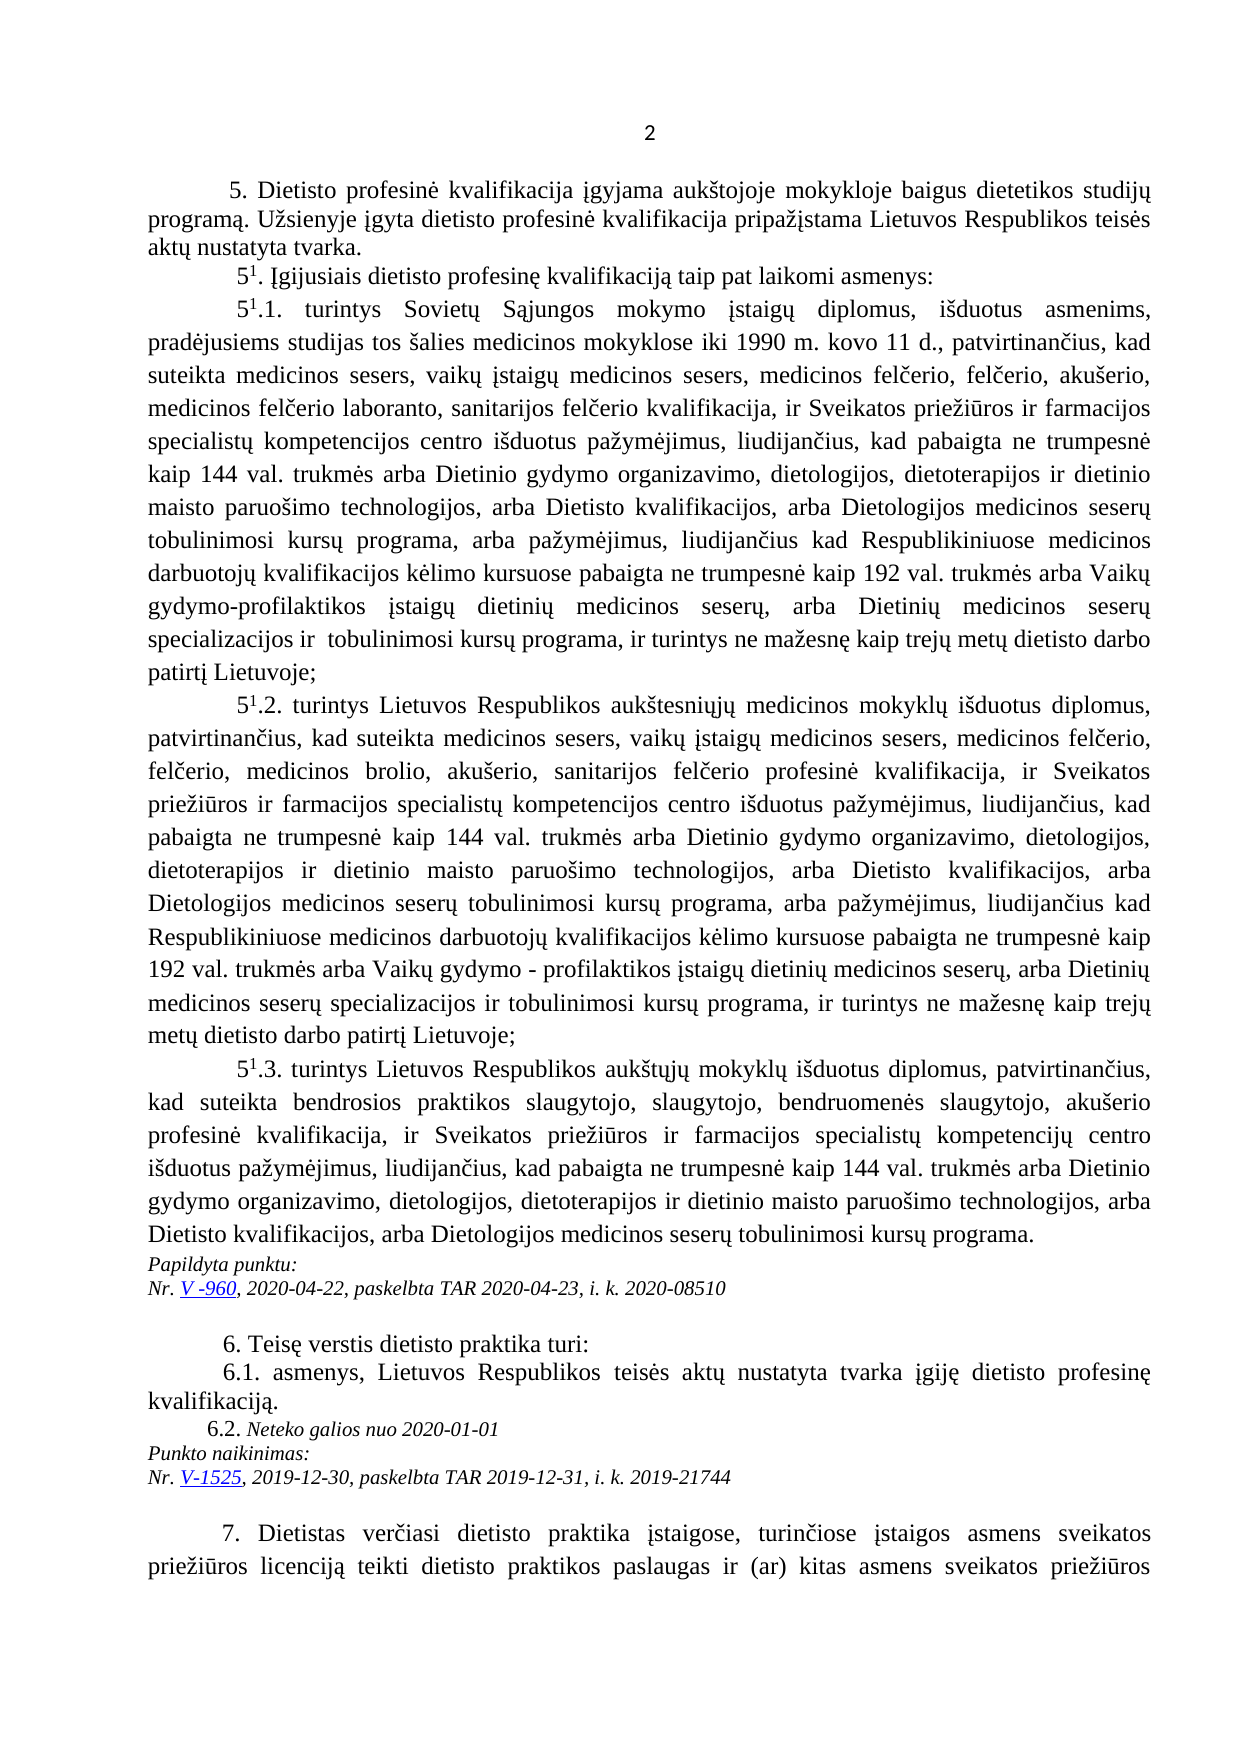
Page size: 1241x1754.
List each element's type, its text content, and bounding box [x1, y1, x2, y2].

text Nr. V -960, 2020-04-22, paskelbta TAR 2020-04-23, i. k. 2020-08510 [148, 1276, 1152, 1300]
text 51.1. turintys Sovietų Sąjungos mokymo įstaigų diplomus, išduotus asmenims, pradėjusiems studijas tos šalies medicinos mokyklose iki 1990 m. kovo 11 d., patvirtinančius, kad suteikta medicinos sesers, vaikų įstaigų medicinos sesers, medicinos felčerio, felčerio, akušerio, medicinos felčerio laboranto, sanitarijos felčerio kvalifikacija, ir Sveikatos priežiūros ir farmacijos specialistų kompetencijos centro išduotus pažymėjimus, liudijančius, kad pabaigta ne trumpesnė kaip 144 val. trukmės arba Dietinio gydymo organizavimo, dietologijos, dietoterapijos ir dietinio maisto paruošimo technologijos, arba Dietisto kvalifikacijos, arba Dietologijos medicinos seserų tobulinimosi kursų programa, arba pažymėjimus, liudijančius kad Respublikiniuose medicinos darbuotojų kvalifikacijos kėlimo kursuose pabaigta ne trumpesnė kaip 192 val. trukmės arba Vaikų gydymo-profilaktikos įstaigų dietinių medicinos seserų, arba Dietinių medicinos seserų specializacijos ir tobulinimosi kursų programa, ir turintys ne mažesnę kaip trejų metų dietisto darbo patirtį Lietuvoje; [148, 294, 1152, 686]
text Punkto naikinimas: [148, 1441, 1152, 1465]
text 51.2. turintys Lietuvos Respublikos aukštesniųjų medicinos mokyklų išduotus diplomus, patvirtinančius, kad suteikta medicinos sesers, vaikų įstaigų medicinos sesers, medicinos felčerio, felčerio, medicinos brolio, akušerio, sanitarijos felčerio profesinė kvalifikacija, ir Sveikatos priežiūros ir farmacijos specialistų kompetencijos centro išduotus pažymėjimus, liudijančius, kad pabaigta ne trumpesnė kaip 144 val. trukmės arba Dietinio gydymo organizavimo, dietologijos, dietoterapijos ir dietinio maisto paruošimo technologijos, arba Dietisto kvalifikacijos, arba Dietologijos medicinos seserų tobulinimosi kursų programa, arba pažymėjimus, liudijančius kad Respublikiniuose medicinos darbuotojų kvalifikacijos kėlimo kursuose pabaigta ne trumpesnė kaip 192 val. trukmės arba Vaikų gydymo - profilaktikos įstaigų dietinių medicinos seserų, arba Dietinių medicinos seserų specializacijos ir tobulinimosi kursų programa, ir turintys ne mažesnę kaip trejų metų dietisto darbo patirtį Lietuvoje; [148, 690, 1152, 1049]
text 51.3. turintys Lietuvos Respublikos aukštųjų mokyklų išduotus diplomus, patvirtinančius, kad suteikta bendrosios praktikos slaugytojo, slaugytojo, bendruomenės slaugytojo, akušerio profesinė kvalifikacija, ir Sveikatos priežiūros ir farmacijos specialistų kompetencijų centro išduotus pažymėjimus, liudijančius, kad pabaigta ne trumpesnė kaip 144 val. trukmės arba Dietinio gydymo organizavimo, dietologijos, dietoterapijos ir dietinio maisto paruošimo technologijos, arba Dietisto kvalifikacijos, arba Dietologijos medicinos seserų tobulinimosi kursų programa. [148, 1054, 1152, 1247]
text 6.1. asmenys, Lietuvos Respublikos teisės aktų nustatyta tvarka įgiję dietisto profesinę kvalifikaciją. [148, 1357, 1152, 1415]
text Papildyta punktu: [148, 1252, 1152, 1276]
text 6.2. Neteko galios nuo 2020-01-01 [148, 1415, 1152, 1441]
text Nr. V-1525, 2019-12-30, paskelbta TAR 2019-12-31, i. k. 2019-21744 [148, 1465, 1152, 1489]
text 6. Teisę verstis dietisto praktika turi: [148, 1329, 1152, 1357]
text 7. Dietistas verčiasi dietisto praktika įstaigose, turinčiose įstaigos asmens sveikatos priežiūros licenciją teikti dietisto praktikos paslaugas ir (ar) kitas asmens sveikatos priežiūros [148, 1518, 1152, 1580]
text 51. Įgijusiais dietisto profesinę kvalifikaciją taip pat laikomi asmenys: [148, 261, 1152, 290]
text 5. Dietisto profesinė kvalifikacija įgyjama aukštojoje mokykloje baigus dietetikos studijų programą. Užsienyje įgyta dietisto profesinė kvalifikacija pripažįstama Lietuvos Respublikos teisės aktų nustatyta tvarka. [148, 175, 1152, 261]
